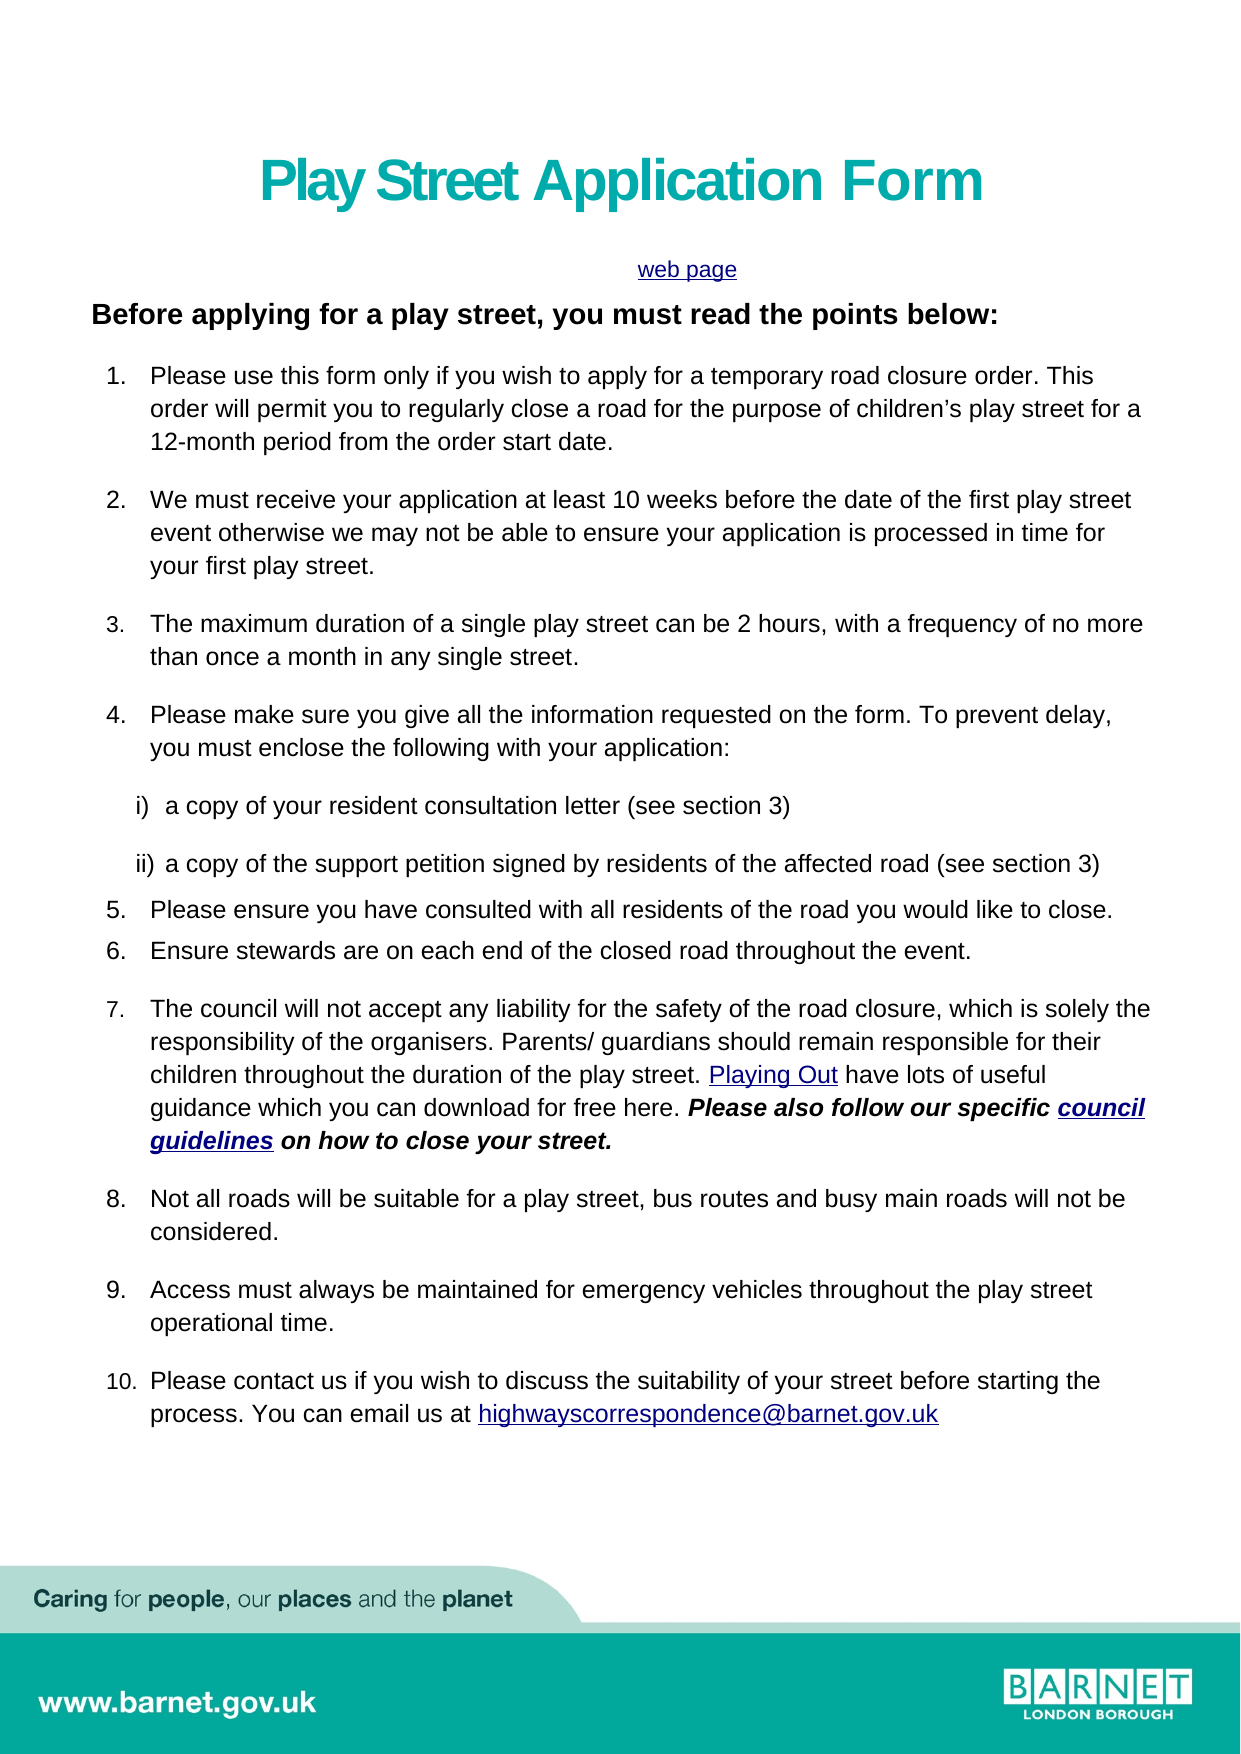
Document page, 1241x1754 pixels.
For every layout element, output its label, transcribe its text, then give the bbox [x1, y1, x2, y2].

title Play Street Application Form [67, 248, 1141, 292]
text Please read the accompanying information on the web page before completing this form [67, 256, 1068, 282]
text Please do all that you can to help inform us of your plans as early as possible. [89, 1506, 1162, 1533]
